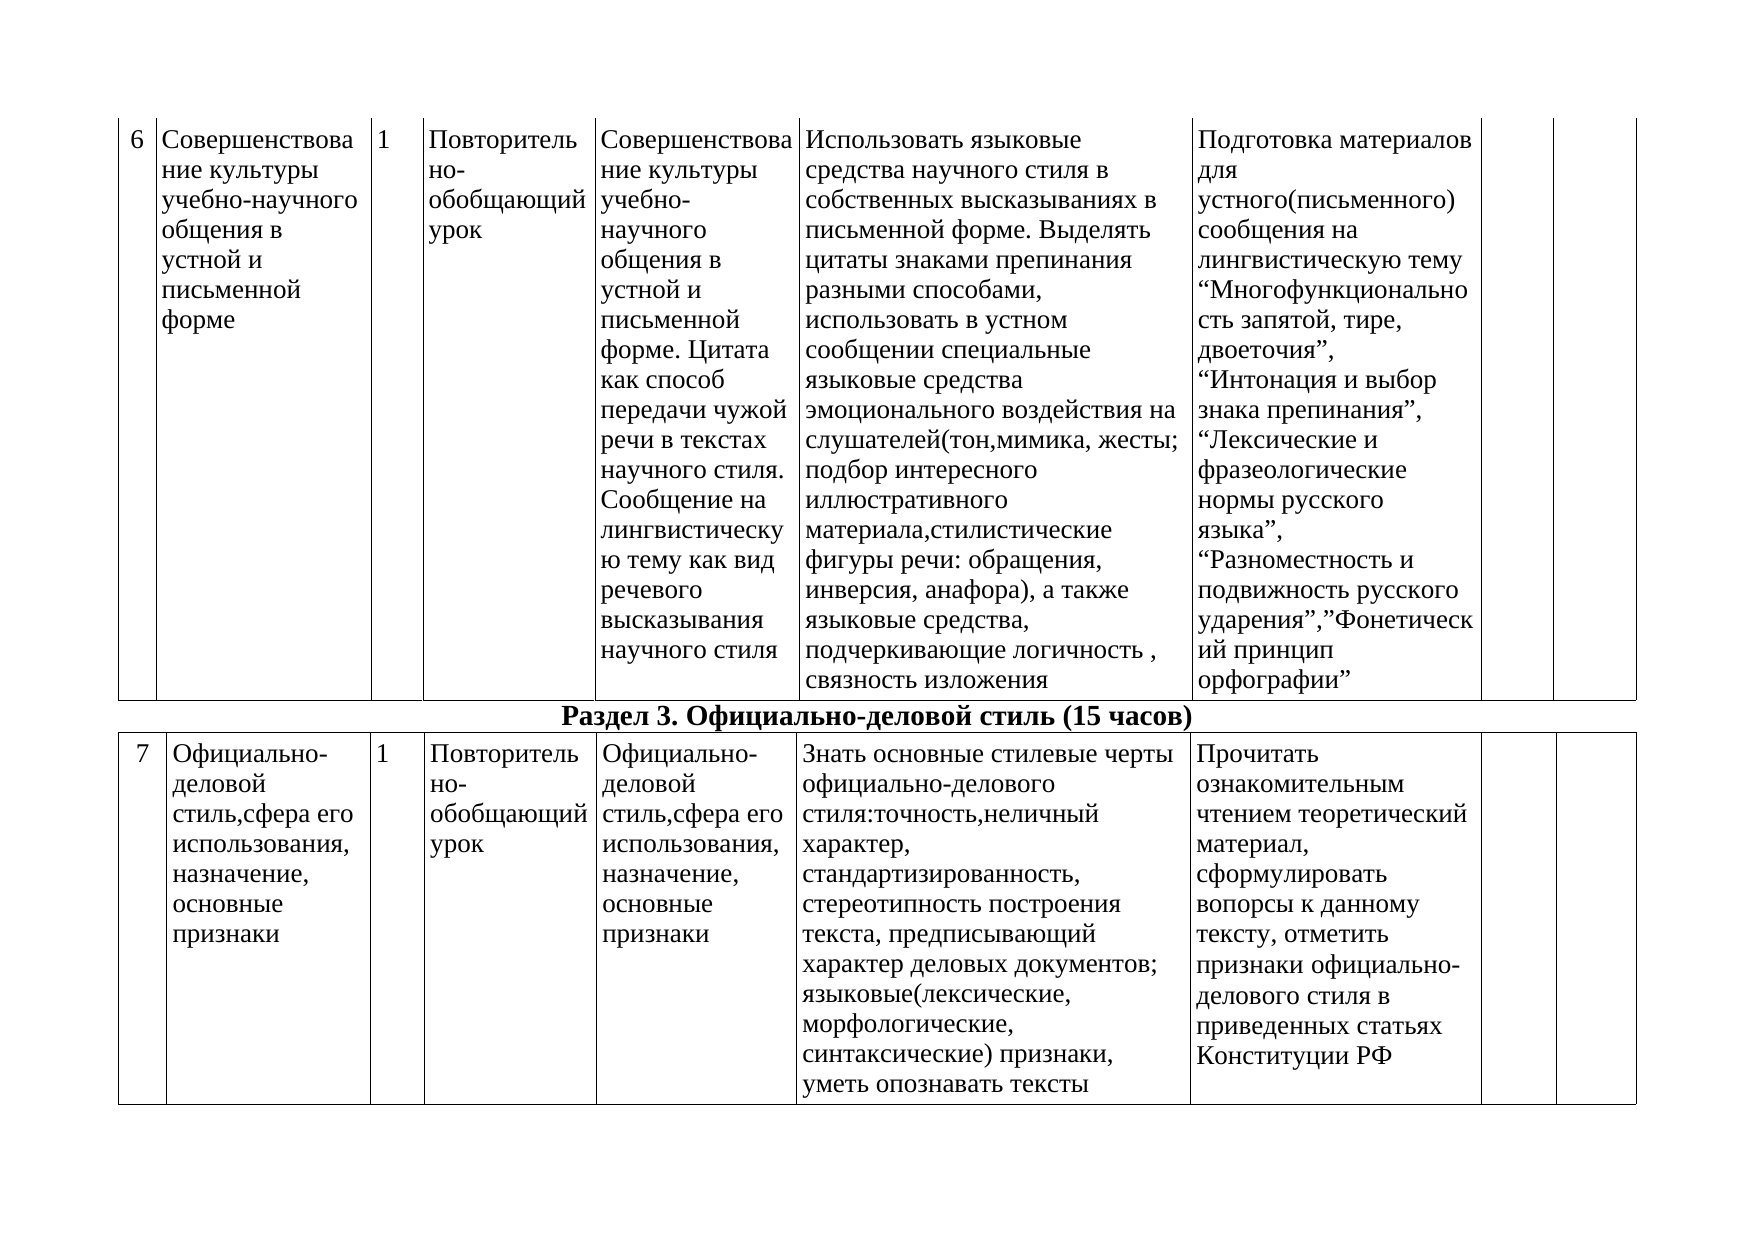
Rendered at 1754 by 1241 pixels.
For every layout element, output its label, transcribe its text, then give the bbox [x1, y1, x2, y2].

table_header Прочитать ознакомительным чтением теоретический материал, сформулировать вопорсы к данному тексту, отметить признаки официально-делового стиля в приведенных статьях Конституции РФ [1191, 733, 1481, 1104]
table_cell [1482, 118, 1553, 700]
table_header Повторительно- обобщающий урок [425, 733, 596, 1104]
table_cell Совершенствование культуры учебно-научного общения в устной и письменной форме [157, 118, 371, 700]
table_cell Подготовка материалов для устного(письменного) сообщения на лингвистическую тему “Многофункциональность запятой, тире, двоеточия”, “Интонация и выбор знака препинания”, “Лексические и фразеологические нормы русского языка”, “Разноместность и подвижность русского ударения”,”Фонетический принцип орфографии” [1193, 118, 1481, 700]
table_cell 1 [372, 118, 422, 700]
table_header [1557, 733, 1636, 1104]
table_header Официально-деловой стиль,сфера его использования, назначение, основные признаки [167, 733, 370, 1104]
table_header [1482, 733, 1556, 1104]
table_header Официально-деловой стиль,сфера его использования, назначение, основные признаки [597, 733, 796, 1104]
table_cell Повторительно- обобщающий урок [424, 118, 594, 700]
text Раздел 3. Официально-деловой стиль (15 часов) [118, 701, 1636, 732]
table_cell Использовать языковые средства научного стиля в собственных высказываниях в письменной форме. Выделять цитаты знаками препинания разными способами, использовать в устном сообщении специальные языковые средства эмоционального воздействия на слушателей(тон,мимика, жесты; подбор интересного иллюстративного материала,стилистические фигуры речи: обращения, инверсия, анафора), а также языковые средства, подчеркивающие логичность , связность изложения [800, 118, 1192, 700]
table_cell [1554, 118, 1636, 700]
table_cell Совершенствование культуры учебно-научного общения в устной и письменной форме. Цитата как способ передачи чужой речи в текстах научного стиля. Сообщение на лингвистическую тему как вид речевого высказывания научного стиля [596, 118, 799, 700]
table_header 1 [371, 733, 424, 1104]
table_header Знать основные стилевые черты официально-делового стиля:точность,неличный характер, стандартизированность, стереотипность построения текста, предписывающий характер деловых документов; языковые(лексические, морфологические, синтаксические) признаки, уметь опознавать тексты [797, 733, 1190, 1104]
table_header 7 [119, 733, 166, 1104]
table_cell 6 [119, 118, 156, 700]
